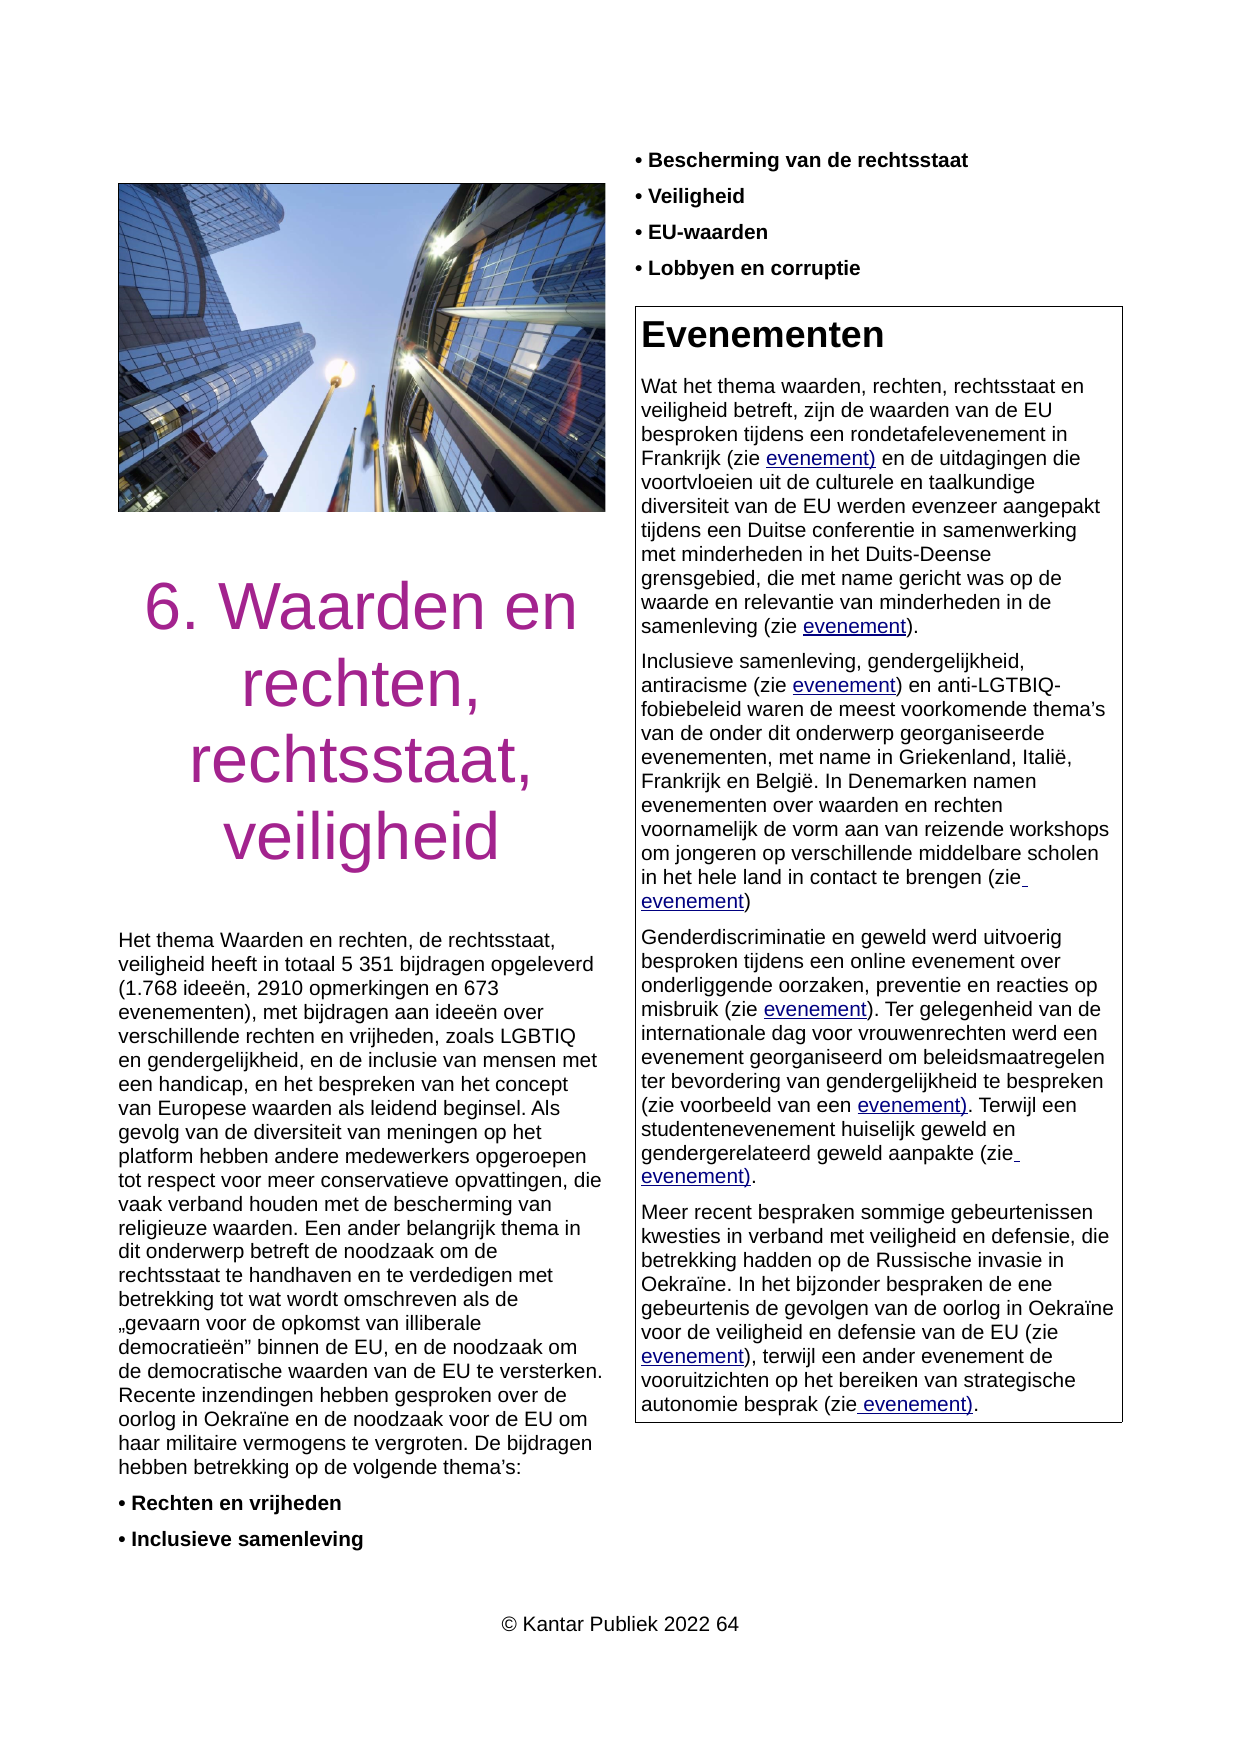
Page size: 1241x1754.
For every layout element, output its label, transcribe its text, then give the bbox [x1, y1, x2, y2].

text • Rechten en vrijheden [118, 1491, 605, 1515]
text Het thema Waarden en rechten, de rechtsstaat, veiligheid heeft in totaal 5 351 bijdragen opgeleverd (1.768 ideeën, 2910 opmerkingen en 673 evenementen), met bijdragen aan ideeën over verschillende rechten en vrijheden, zoals LGBTIQ en gendergelijkheid, en de inclusie van mensen met een handicap, en het bespreken van het concept van Europese waarden als leidend beginsel. Als gevolg van de diversiteit van meningen op het platform hebben andere medewerkers opgeroepen tot respect voor meer conservatieve opvattingen, die vaak verband houden met de bescherming van religieuze waarden. Een ander belangrijk thema in dit onderwerp betreft de noodzaak om de rechtsstaat te handhaven en te verdedigen met betrekking tot wat wordt omschreven als de „gevaarn voor de opkomst van illiberale democratieën” binnen de EU, en de noodzaak om de democratische waarden van de EU te versterken. Recente inzendingen hebben gesproken over de oorlog in Oekraïne en de noodzaak voor de EU om haar militaire vermogens te vergroten. De bijdragen hebben betrekking op de volgende thema’s: [118, 928, 605, 1479]
text • Bescherming van de rechtsstaat [635, 148, 1122, 172]
text Inclusieve samenleving, gendergelijkheid, antiracisme (zie evenement) en anti-LGTBIQ-fobiebeleid waren de meest voorkomende thema’s van de onder dit onderwerp georganiseerde evenementen, met name in Griekenland, Italië, Frankrijk en België. In Denemarken namen evenementen over waarden en rechten voornamelijk de vorm aan van reizende workshops om jongeren op verschillende middelbare scholen in het hele land in contact te brengen (zie evenement) [636, 643, 1122, 913]
text • EU-waarden [635, 220, 1122, 244]
subtitle 6. Waarden en rechten, rechtsstaat, veiligheid [118, 567, 605, 874]
text • Lobbyen en corruptie [635, 256, 1122, 279]
picture [118, 183, 606, 512]
text Wat het thema waarden, rechten, rechtsstaat en veiligheid betreft, zijn de waarden van de EU besproken tijdens een rondetafelevenement in Frankrijk (zie evenement) en de uitdagingen die voortvloeien uit de culturele en taalkundige diversiteit van de EU werden evenzeer aangepakt tijdens een Duitse conferentie in samenwerking met minderheden in het Duits-Deense grensgebied, die met name gericht was op de waarde en relevantie van minderheden in de samenleving (zie evenement). [636, 368, 1122, 637]
text Meer recent bespraken sommige gebeurtenissen kwesties in verband met veiligheid en defensie, die betrekking hadden op de Russische invasie in Oekraïne. In het bijzonder bespraken de ene gebeurtenis de gevolgen van de oorlog in Oekraïne voor de veiligheid en defensie van de EU (zie evenement), terwijl een ander evenement de vooruitzichten op het bereiken van strategische autonomie besprak (zie evenement). [636, 1194, 1122, 1422]
text • Veiligheid [635, 184, 1122, 208]
text • Inclusieve samenleving [118, 1527, 605, 1551]
subtitle Evenementen [636, 307, 1122, 355]
text Genderdiscriminatie en geweld werd uitvoerig besproken tijdens een online evenement over onderliggende oorzaken, preventie en reacties op misbruik (zie evenement). Ter gelegenheid van de internationale dag voor vrouwenrechten werd een evenement georganiseerd om beleidsmaatregelen ter bevordering van gendergelijkheid te bespreken (zie voorbeeld van een evenement). Terwijl een studentenevenement huiselijk geweld en gendergerelateerd geweld aanpakte (zie evenement). [636, 919, 1122, 1188]
